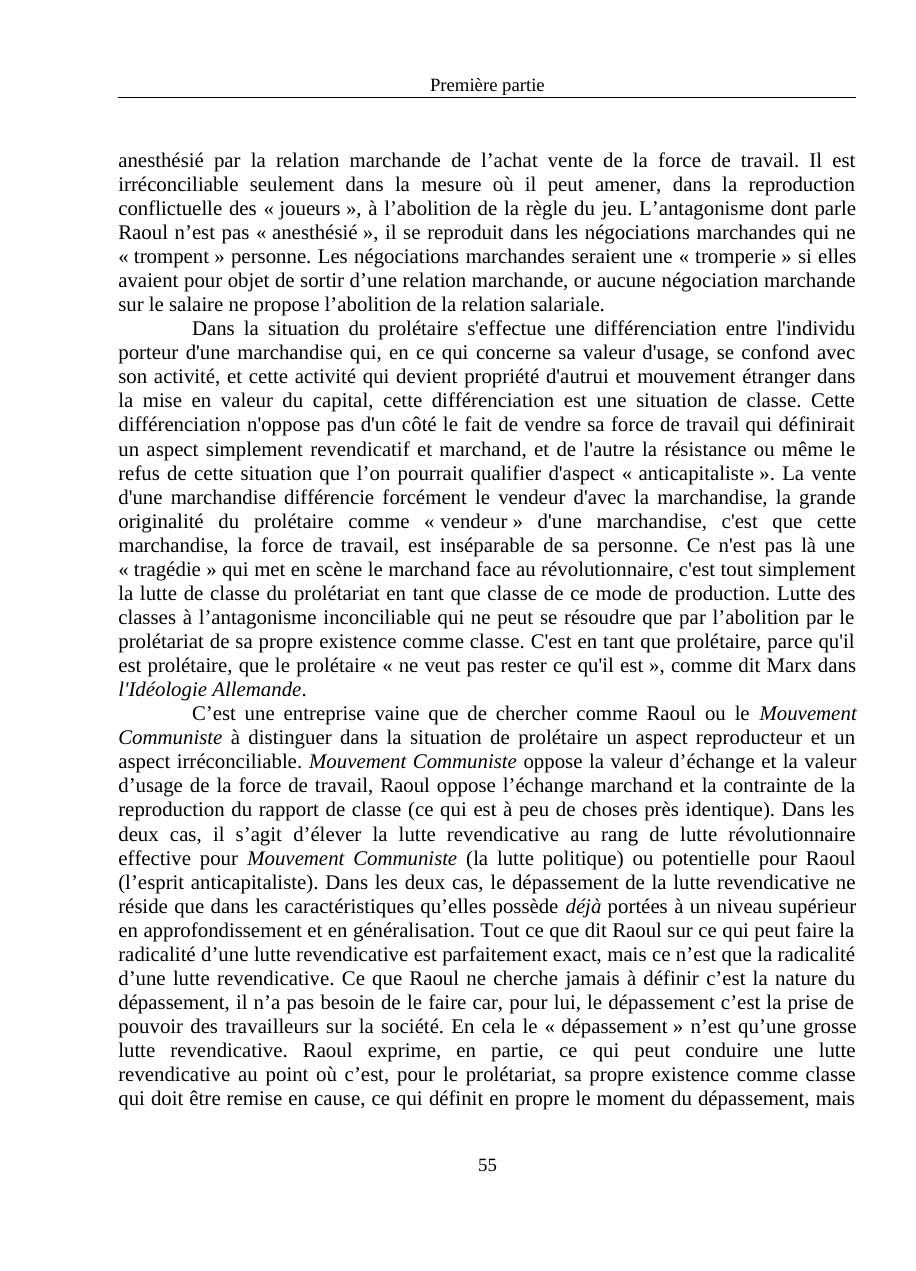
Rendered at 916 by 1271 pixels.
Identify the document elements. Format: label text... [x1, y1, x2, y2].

text anesthésié par la relation marchande de l’achat vente de la force de travail. Il est irréconciliable seulement dans la mesure où il peut amener, dans la reproduction conflictuelle des « joueurs », à l’abolition de la règle du jeu. L’antagonisme dont parle Raoul n’est pas « anesthésié », il se reproduit dans les négociations marchandes qui ne « trompent » personne. Les négociations marchandes seraient une « tromperie » si elles avaient pour objet de sortir d’une relation marchande, or aucune négociation marchande sur le salaire ne propose l’abolition de la relation salariale. [118, 148, 856, 316]
text Dans la situation du prolétaire s'effectue une différenciation entre l'individu porteur d'une marchandise qui, en ce qui concerne sa valeur d'usage, se confond avec son activité, et cette activité qui devient propriété d'autrui et mouvement étranger dans la mise en valeur du capital, cette différenciation est une situation de classe. Cette différenciation n'oppose pas d'un côté le fait de vendre sa force de travail qui définirait un aspect simplement revendicatif et marchand, et de l'autre la résistance ou même le refus de cette situation que l’on pourrait qualifier d'aspect « anticapitaliste ». La vente d'une marchandise différencie forcément le vendeur d'avec la marchandise, la grande originalité du prolétaire comme « vendeur » d'une marchandise, c'est que cette marchandise, la force de travail, est inséparable de sa personne. Ce n'est pas là une « tragédie » qui met en scène le marchand face au révolutionnaire, c'est tout simplement la lutte de classe du prolétariat en tant que classe de ce mode de production. Lutte des classes à l’antagonisme inconciliable qui ne peut se résoudre que par l’abolition par le prolétariat de sa propre existence comme classe. C'est en tant que prolétaire, parce qu'il est prolétaire, que le prolétaire « ne veut pas rester ce qu'il est », comme dit Marx dans l'Idéologie Allemande. [118, 316, 856, 701]
text C’est une entreprise vaine que de chercher comme Raoul ou le Mouvement Communiste à distinguer dans la situation de prolétaire un aspect reproducteur et un aspect irréconciliable. Mouvement Communiste oppose la valeur d’échange et la valeur d’usage de la force de travail, Raoul oppose l’échange marchand et la contrainte de la reproduction du rapport de classe (ce qui est à peu de choses près identique). Dans les deux cas, il s’agit d’élever la lutte revendicative au rang de lutte révolutionnaire effective pour Mouvement Communiste (la lutte politique) ou potentielle pour Raoul (l’esprit anticapitaliste). Dans les deux cas, le dépassement de la lutte revendicative ne réside que dans les caractéristiques qu’elles possède déjà portées à un niveau supérieur en approfondissement et en généralisation. Tout ce que dit Raoul sur ce qui peut faire la radicalité d’une lutte revendicative est parfaitement exact, mais ce n’est que la radicalité d’une lutte revendicative. Ce que Raoul ne cherche jamais à définir c’est la nature du dépassement, il n’a pas besoin de le faire car, pour lui, le dépassement c’est la prise de pouvoir des travailleurs sur la société. En cela le « dépassement » n’est qu’une grosse lutte revendicative. Raoul exprime, en partie, ce qui peut conduire une lutte revendicative au point où c’est, pour le prolétariat, sa propre existence comme classe qui doit être remise en cause, ce qui définit en propre le moment du dépassement, mais [118, 701, 856, 1110]
